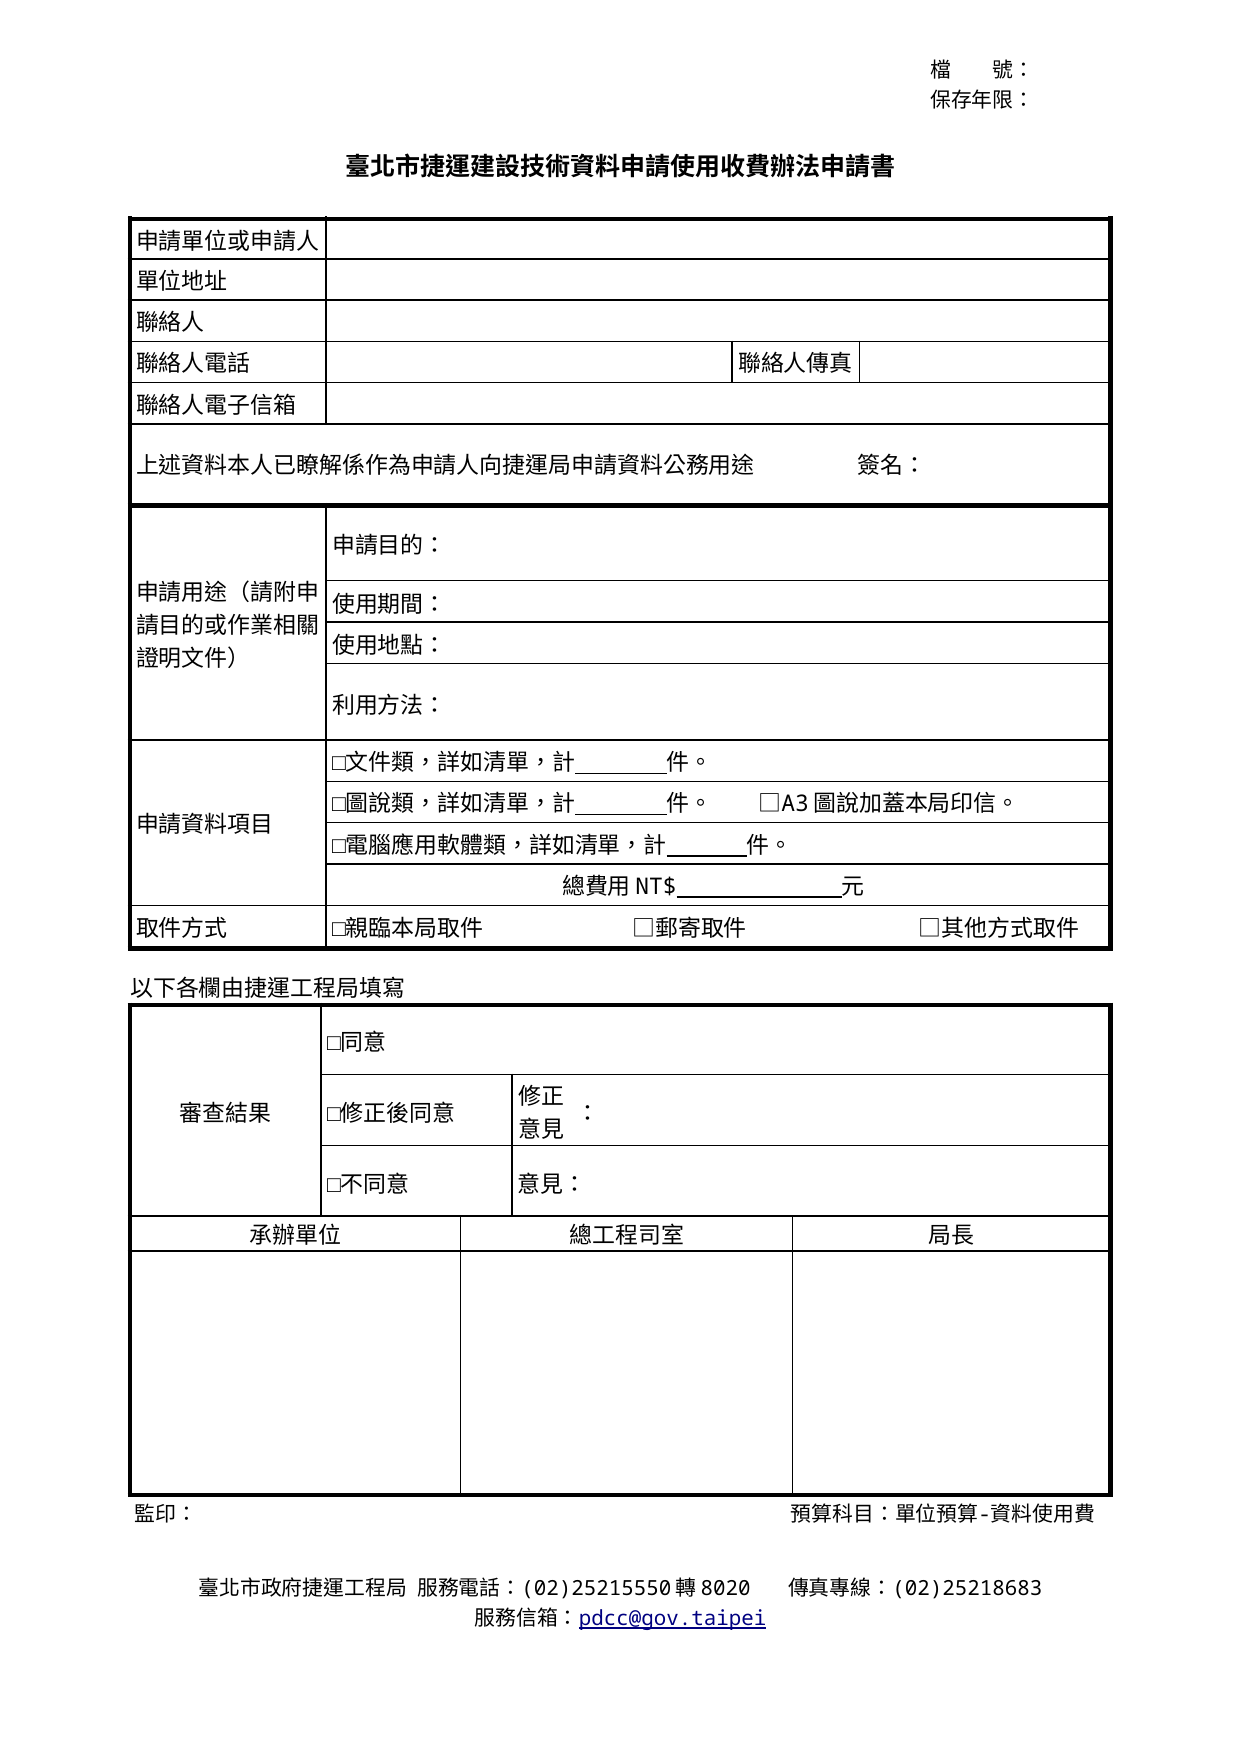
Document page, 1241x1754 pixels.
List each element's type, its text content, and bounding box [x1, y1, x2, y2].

table_cell □電腦應用軟體類，詳如清單，計 件。 [327, 823, 1108, 863]
table_cell ： [570, 1075, 1108, 1144]
table_cell 申請資料項目 [132, 741, 325, 904]
table_cell [327, 383, 1108, 423]
table_cell □親臨本局取件 □郵寄取件 □其他方式取件 [327, 906, 1108, 946]
table_cell [461, 1252, 792, 1492]
text 監印： 預算科目：單位預算-資料使用費 [130, 1497, 1110, 1527]
table_cell 聯絡人傳真 [733, 342, 859, 382]
table_cell 使用地點： [327, 623, 1108, 662]
table_cell 取件方式 [132, 906, 325, 946]
text 臺北市捷運建設技術資料申請使用收費辦法申請書 [130, 146, 1110, 182]
table_cell 聯絡人電子信箱 [132, 383, 325, 423]
table_cell [327, 342, 731, 382]
table_cell 總費用NT$ 元 [327, 865, 1108, 904]
table_cell [793, 1252, 1108, 1492]
table_header [327, 221, 1108, 258]
table_cell [327, 260, 1108, 299]
table_cell [860, 342, 1108, 382]
table_cell [132, 1252, 460, 1492]
table_cell 申請目的： [327, 508, 1108, 580]
table_cell 單位地址 [132, 260, 325, 299]
text 臺北市政府捷運工程局 服務電話：(02)25215550轉8020 傳真專線：(02)25218683 [130, 1571, 1110, 1601]
text 服務信箱：pdcc@gov.taipei [130, 1601, 1110, 1631]
table_header □同意 [322, 1007, 1108, 1073]
table_header 申請單位或申請人 [132, 221, 325, 258]
table_cell 總工程司室 [461, 1217, 792, 1250]
table_cell 聯絡人 [132, 301, 325, 341]
table_header 審查結果 [132, 1007, 320, 1215]
table_cell 使用期間： [327, 581, 1108, 621]
table_cell 局長 [793, 1217, 1108, 1250]
table_cell 意見： [513, 1146, 1108, 1215]
table_cell 申請用途（請附申請目的或作業相關證明文件） [132, 508, 325, 739]
table_cell 聯絡人電話 [132, 342, 325, 382]
table_cell 修正意見 [513, 1075, 570, 1144]
table_cell □文件類，詳如清單，計 件。 [327, 741, 1108, 781]
table_cell [327, 301, 1108, 341]
table_cell 承辦單位 [132, 1217, 460, 1250]
table_cell □不同意 [322, 1146, 511, 1215]
table_cell □圖說類，詳如清單，計 件。 □A3圖說加蓋本局印信。 [327, 782, 1108, 822]
table_cell 上述資料本人已瞭解係作為申請人向捷運局申請資料公務用途 簽名： [132, 425, 1108, 503]
table_cell 利用方法： [327, 664, 1108, 739]
text 以下各欄由捷運工程局填寫 [130, 969, 1110, 1003]
table_cell □修正後同意 [322, 1075, 511, 1144]
